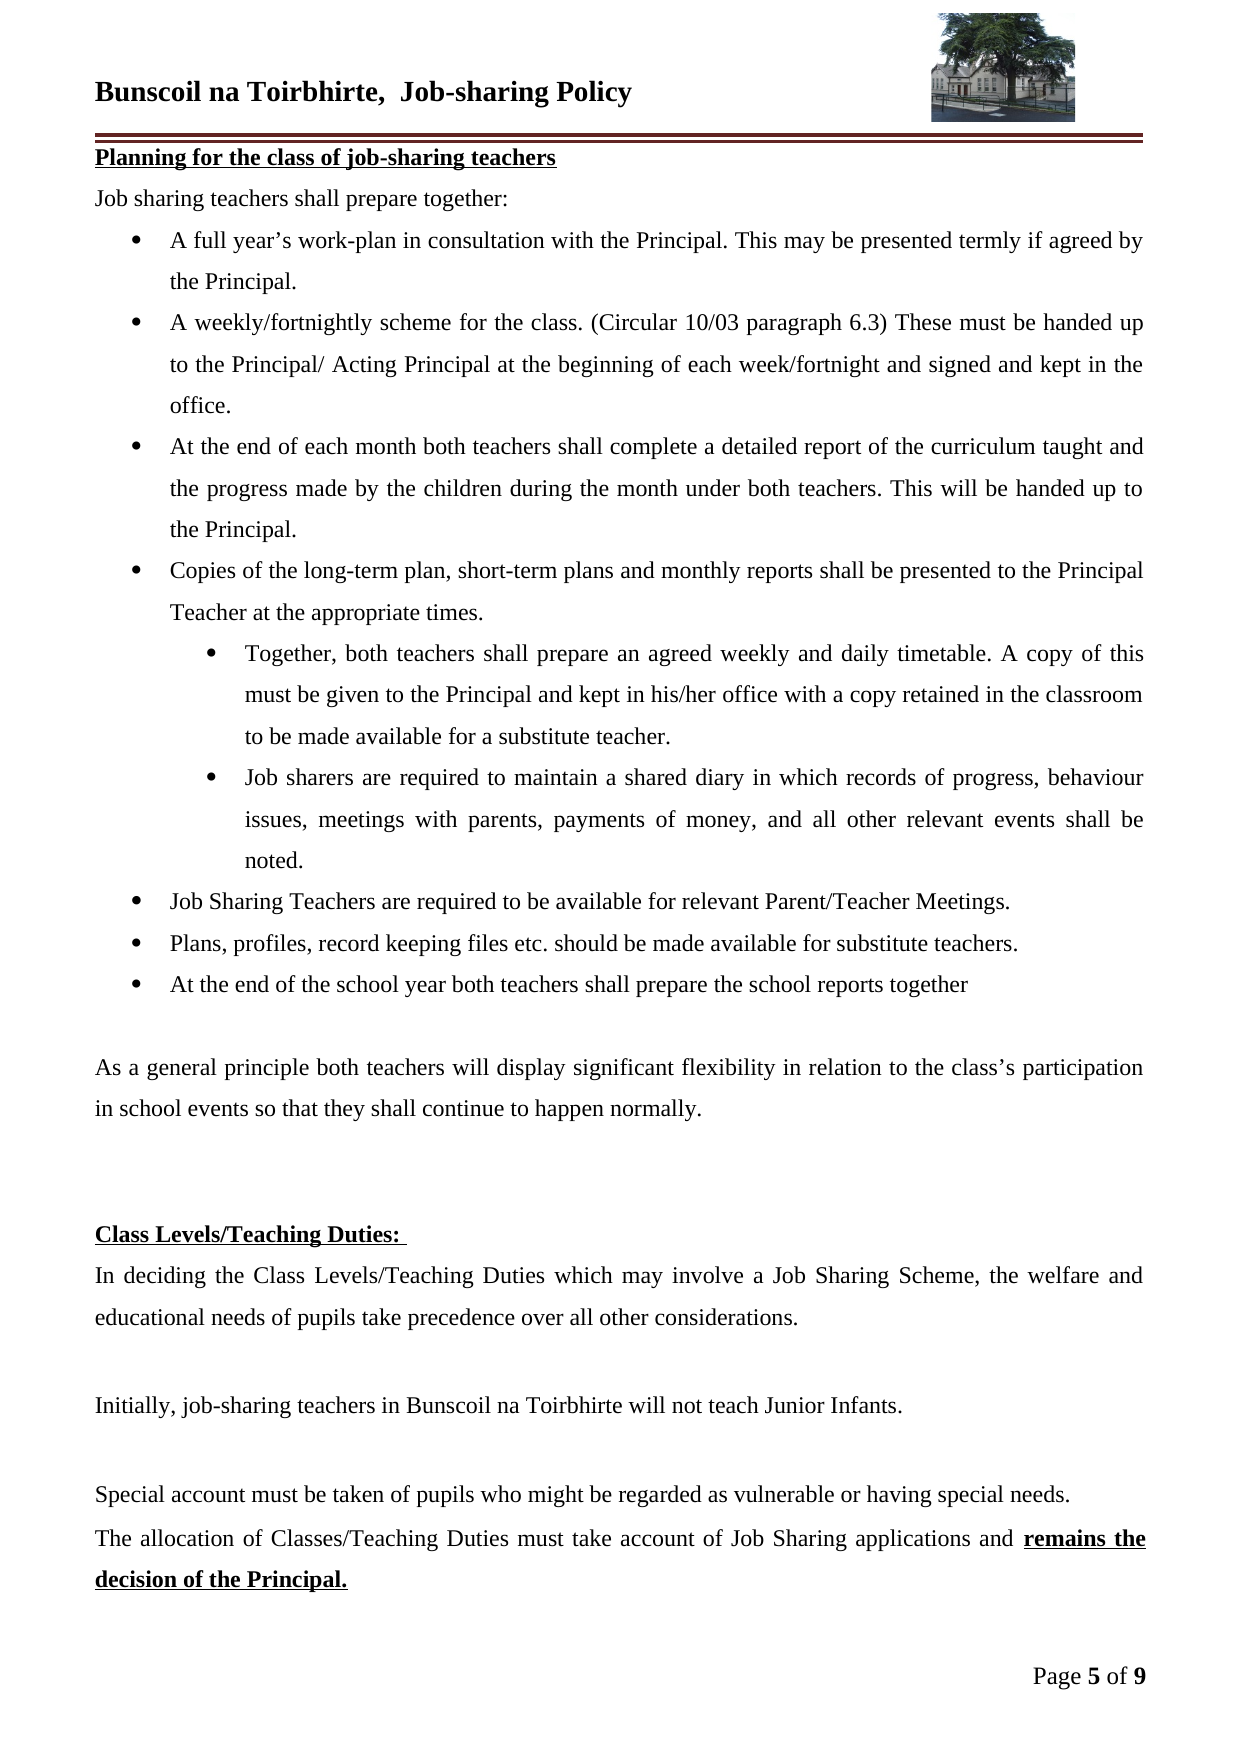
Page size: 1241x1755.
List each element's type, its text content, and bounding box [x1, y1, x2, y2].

list A weekly/fortnightly scheme for the class. (Circular 10/03 paragraph 6.3) These must be handed up to the Principal/ Acting Principal at the beginning of each week/fortnight and signed and kept in the office. [132, 308, 1146, 419]
list At the end of each month both teachers shall complete a detailed report of the curriculum taught and the progress made by the children during the month under both teachers. This will be handed up to the Principal. [132, 432, 1146, 543]
text Class Levels/Teaching Duties: [94, 1220, 1146, 1248]
text Job sharing teachers shall prepare together: [94, 184, 1146, 212]
list Together, both teachers shall prepare an agreed weekly and daily timetable. A copy of this must be given to the Principal and kept in his/her office with a copy retained in the classroom to be made available for a substitute teacher. [207, 639, 1146, 749]
list Copies of the long-term plan, short-term plans and monthly reports shall be presented to the Principal Teacher at the appropriate times. [132, 556, 1146, 625]
list Job Sharing Teachers are required to be available for relevant Parent/Teacher Meetings. [132, 887, 1146, 915]
list Job sharers are required to maintain a shared diary in which records of progress, behaviour issues, meetings with parents, payments of money, and all other relevant events shall be noted. [207, 763, 1146, 873]
list Plans, profiles, record keeping files etc. should be made available for substitute teachers. [132, 929, 1146, 957]
text Special account must be taken of pupils who might be regarded as vulnerable or having special needs. [94, 1479, 1146, 1507]
text The allocation of Classes/Teaching Duties must take account of Job Sharing applications and remains the decision of the Principal. [94, 1524, 1146, 1593]
list At the end of the school year both teachers shall prepare the school reports together [132, 970, 1146, 998]
list A full year’s work-plan in consultation with the Principal. This may be presented termly if agreed by the Principal. [132, 226, 1146, 294]
text Initially, job-sharing teachers in Bunscoil na Toirbhirte will not teach Junior Infants. [94, 1391, 1146, 1419]
text Planning for the class of job-sharing teachers [94, 143, 1146, 171]
text In deciding the Class Levels/Teaching Duties which may involve a Job Sharing Scheme, the welfare and educational needs of pupils take precedence over all other considerations. [94, 1262, 1146, 1331]
text As a general principle both teachers will display significant flexibility in relation to the class’s participation in school events so that they shall continue to happen normally. [94, 1053, 1146, 1122]
